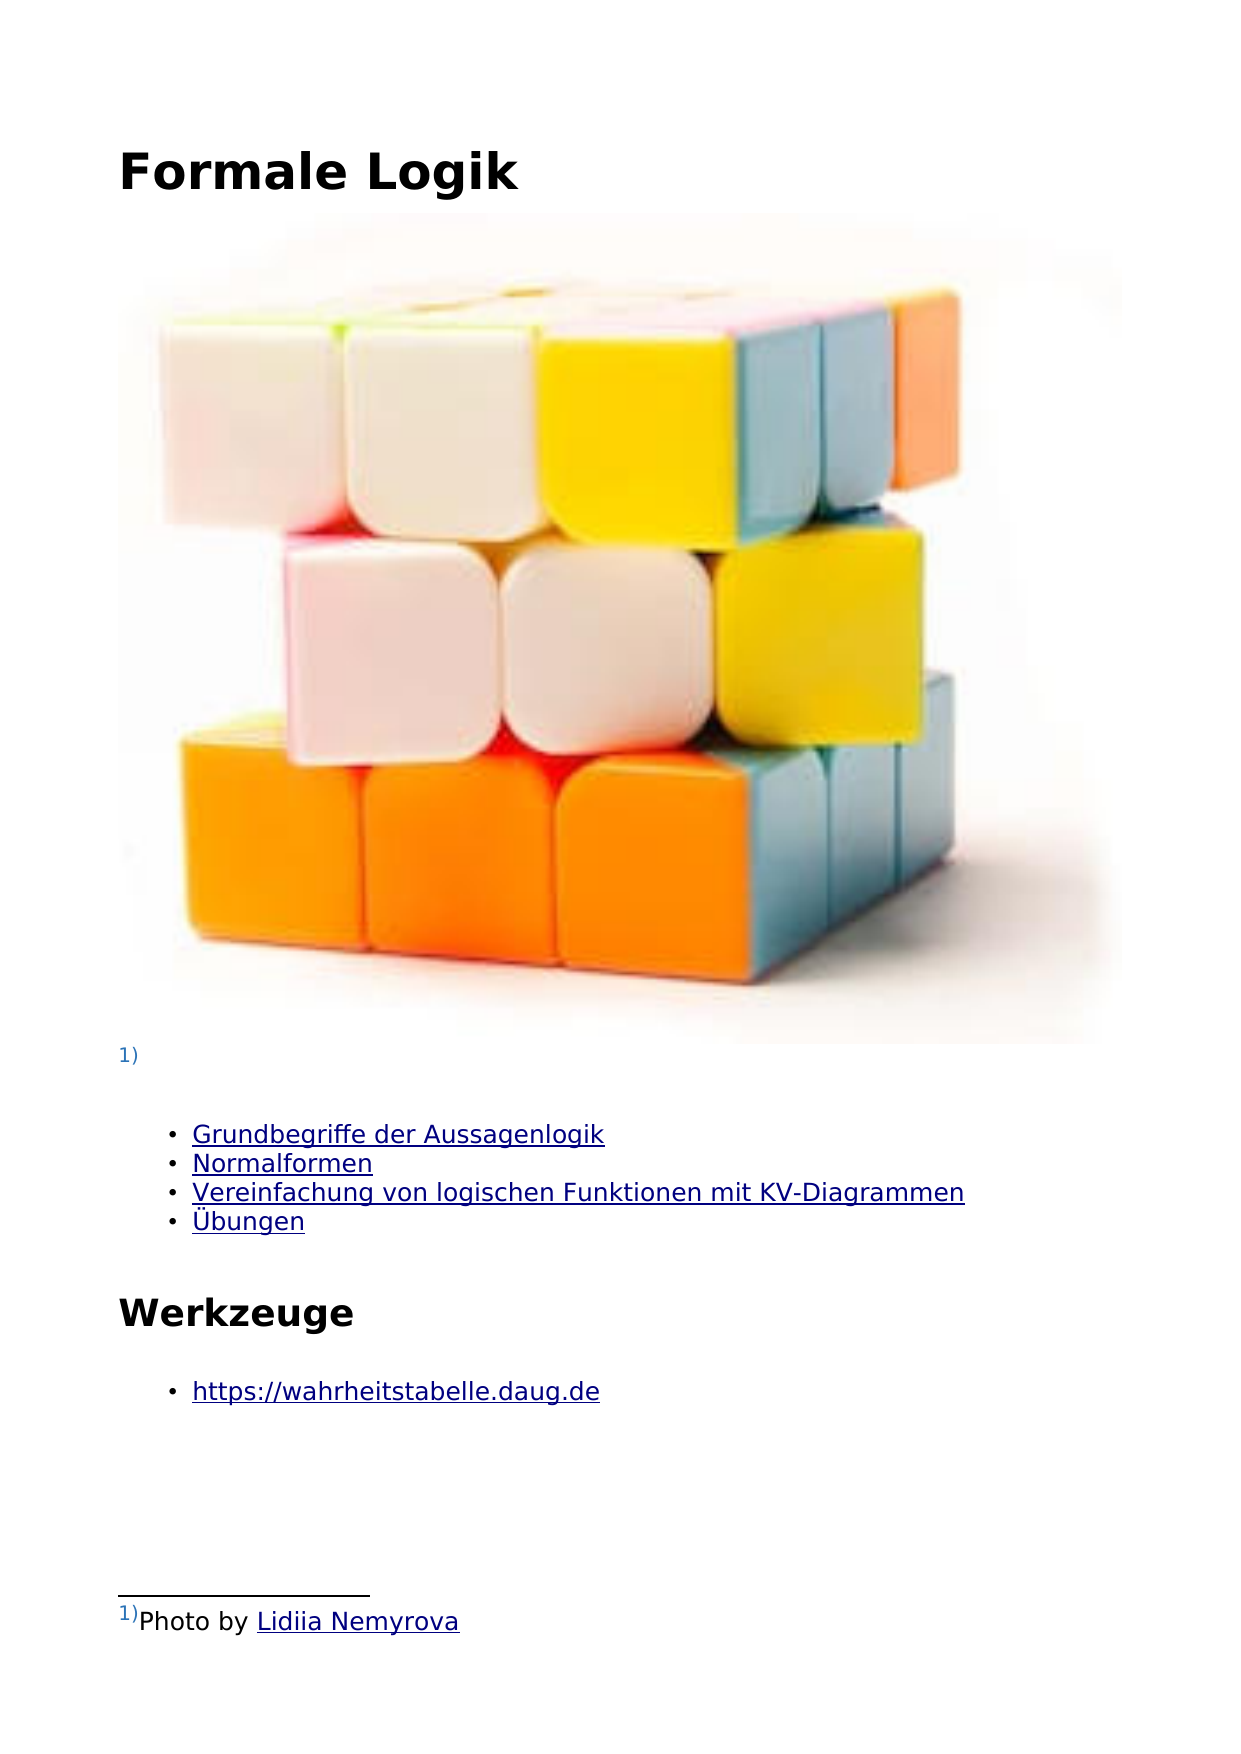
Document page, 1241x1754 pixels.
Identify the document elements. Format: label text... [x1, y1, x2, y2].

list https://wahrheitstabelle.daug.de [177, 1377, 1122, 1406]
text Photo by Lidiia Nemyrova [118, 1602, 1122, 1636]
list Normalformen [177, 1149, 1122, 1178]
list Vereinfachung von logischen Funktionen mit KV-Diagrammen [177, 1178, 1122, 1207]
picture [118, 213, 1123, 1044]
subtitle Werkzeuge [118, 1291, 1122, 1335]
subtitle Formale Logik [118, 143, 1122, 201]
list Grundbegriffe der Aussagenlogik [177, 1120, 1122, 1149]
list Übungen [177, 1207, 1122, 1237]
